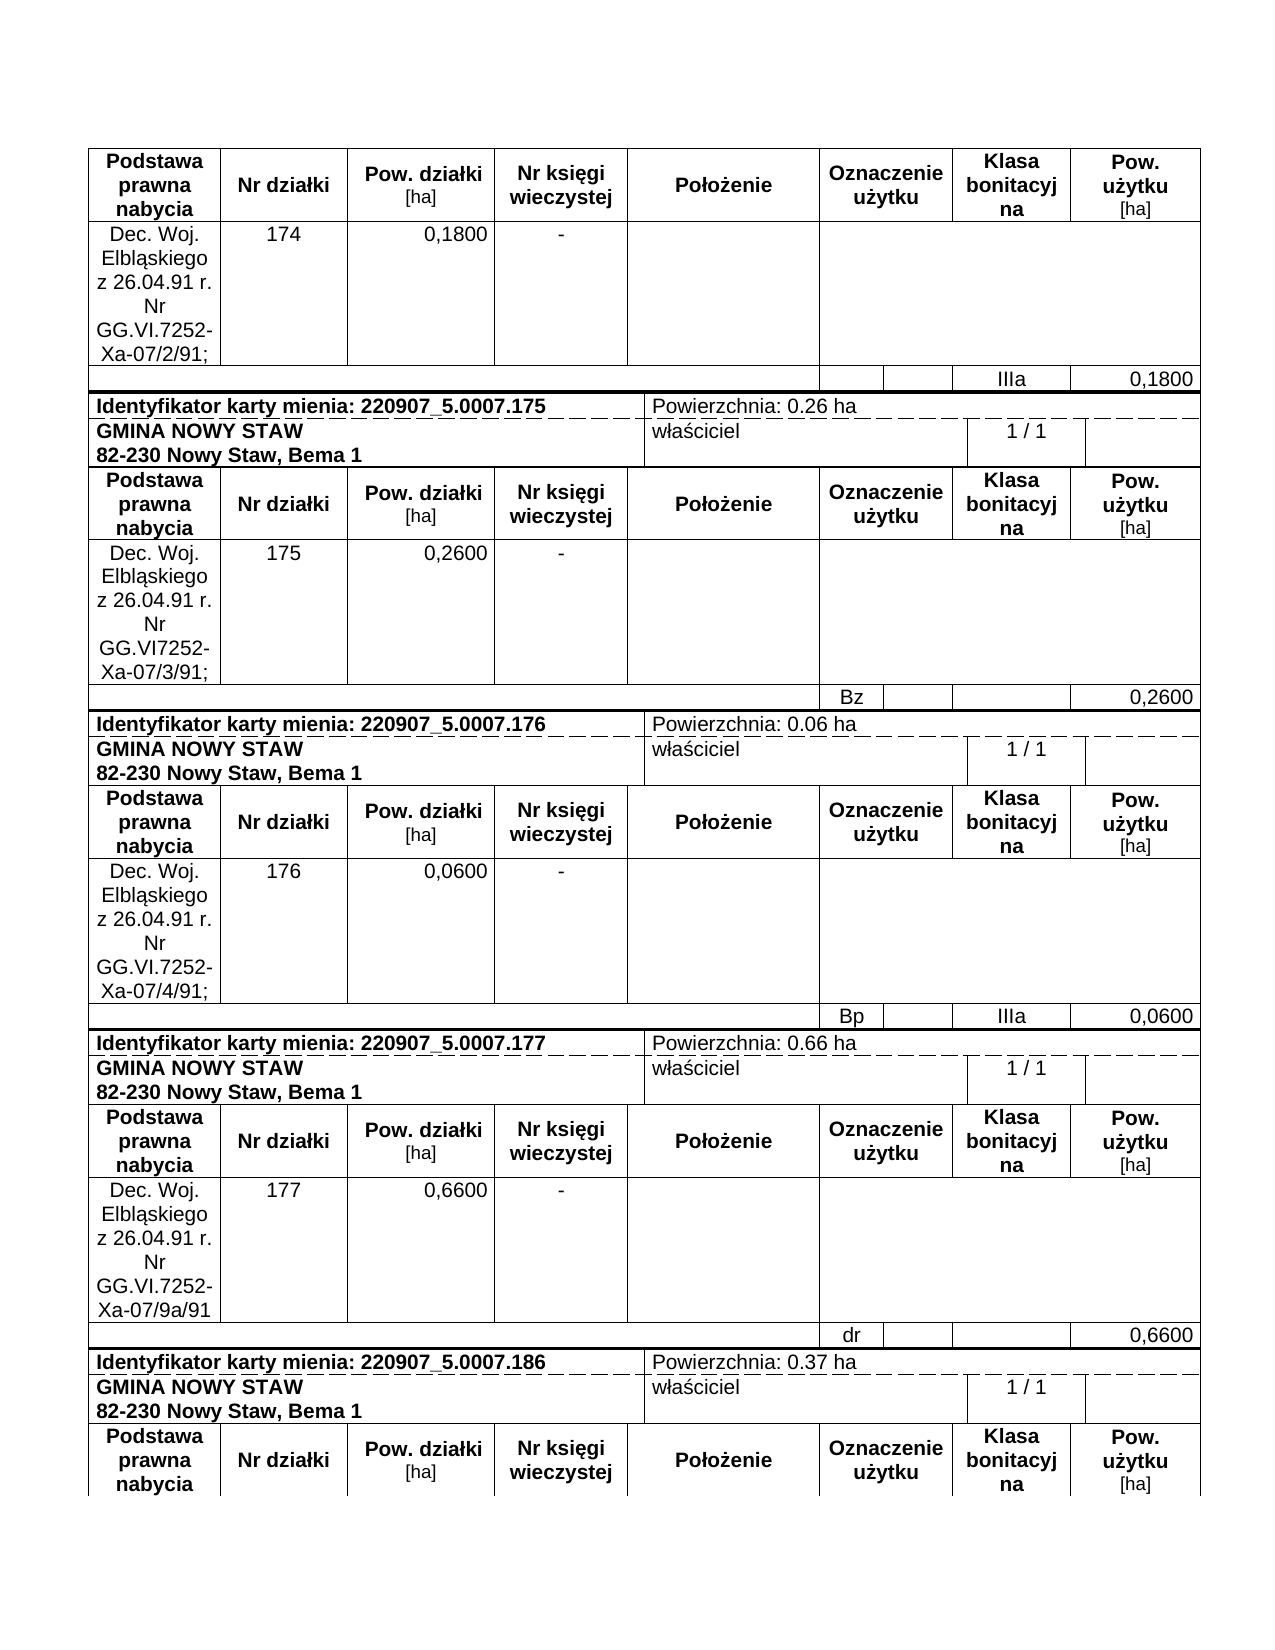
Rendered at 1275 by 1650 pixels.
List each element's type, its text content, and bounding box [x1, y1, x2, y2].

table_cell IIIa [953, 1004, 1070, 1028]
table_cell 174 [221, 222, 347, 365]
table_cell 0,6600 [348, 1178, 494, 1322]
table_cell - [495, 1178, 627, 1322]
table_cell Powierzchnia: 0.26 ha [645, 394, 1200, 417]
table_cell [884, 366, 952, 390]
table_cell Pow. użytku [ha] [1071, 468, 1200, 539]
table_cell 177 [221, 1178, 347, 1322]
table_cell Pow. użytku [ha] [1071, 149, 1200, 221]
table_cell Identyfikator karty mienia: 220907_5.0007.177 [89, 1031, 644, 1055]
table_cell Dec. Woj. Elbląskiego z 26.04.91 r. Nr GG.VI.7252-Xa-07/2/91; [89, 222, 220, 365]
table_cell właściciel [645, 418, 967, 466]
table_cell [884, 1004, 952, 1028]
table_cell Położenie [628, 149, 819, 221]
table_cell dr [820, 1323, 883, 1347]
table_cell Oznaczenie użytku [820, 786, 952, 858]
table_cell 0,1800 [348, 222, 494, 365]
table_cell [1086, 736, 1200, 785]
table_cell Bz [820, 685, 883, 709]
table_cell [1086, 1374, 1200, 1423]
table_cell 0,2600 [1071, 685, 1200, 709]
table_cell właściciel [645, 736, 967, 785]
table_cell Klasa bonitacyjna [953, 468, 1070, 539]
table_cell 0,0600 [1071, 1004, 1200, 1028]
table_cell GMINA NOWY STAW 82-230 Nowy Staw, Bema 1 [89, 1374, 644, 1423]
table_cell Powierzchnia: 0.66 ha [645, 1031, 1200, 1055]
table_cell Nr księgi wieczystej [495, 468, 627, 539]
table_cell 175 [221, 540, 347, 684]
table_cell [884, 1323, 952, 1347]
table_cell Podstawa prawna nabycia [89, 468, 220, 539]
table_cell [1086, 418, 1200, 466]
table_cell Nr księgi wieczystej [495, 786, 627, 858]
table_cell Klasa bonitacyjna [953, 1105, 1070, 1177]
table_cell Pow. użytku [ha] [1071, 1424, 1200, 1496]
table_cell [89, 1004, 819, 1028]
table_cell Pow. działki [ha] [348, 786, 494, 858]
table_cell Nr działki [221, 1105, 347, 1177]
table_cell Dec. Woj. Elbląskiego z 26.04.91 r. Nr GG.VI.7252-Xa-07/9a/91 [89, 1178, 220, 1322]
table_cell GMINA NOWY STAW 82-230 Nowy Staw, Bema 1 [89, 736, 644, 785]
table_cell Powierzchnia: 0.37 ha [645, 1350, 1200, 1374]
table_cell Położenie [628, 468, 819, 539]
table_cell Oznaczenie użytku [820, 149, 952, 221]
table_cell Podstawa prawna nabycia [89, 1424, 220, 1496]
table_cell [628, 540, 819, 684]
table_cell Nr księgi wieczystej [495, 1105, 627, 1177]
table_cell [89, 1323, 819, 1347]
table_cell Identyfikator karty mienia: 220907_5.0007.186 [89, 1350, 644, 1374]
table_cell [820, 366, 883, 390]
table_cell Nr działki [221, 1424, 347, 1496]
table_cell Położenie [628, 1105, 819, 1177]
table_cell [820, 540, 1200, 684]
table_cell Klasa bonitacyjna [953, 786, 1070, 858]
table_cell Powierzchnia: 0.06 ha [645, 712, 1200, 736]
table_cell Pow. działki [ha] [348, 468, 494, 539]
table_cell Położenie [628, 786, 819, 858]
table_cell 0,2600 [348, 540, 494, 684]
table_cell 1 / 1 [968, 418, 1085, 466]
table_cell właściciel [645, 1055, 967, 1104]
table_cell [820, 222, 1200, 365]
table_cell [89, 366, 819, 390]
table_cell Pow. działki [ha] [348, 1424, 494, 1496]
table_cell Nr działki [221, 786, 347, 858]
table_cell Oznaczenie użytku [820, 468, 952, 539]
table_cell Położenie [628, 1424, 819, 1496]
table_cell [953, 1323, 1070, 1347]
table_cell Oznaczenie użytku [820, 1424, 952, 1496]
table_cell Podstawa prawna nabycia [89, 149, 220, 221]
table_cell Bp [820, 1004, 883, 1028]
table_cell [628, 859, 819, 1003]
table_cell 0,0600 [348, 859, 494, 1003]
table_cell Klasa bonitacyjna [953, 149, 1070, 221]
table_cell Podstawa prawna nabycia [89, 1105, 220, 1177]
table_cell IIIa [953, 366, 1070, 390]
table_cell [628, 222, 819, 365]
table_cell - [495, 540, 627, 684]
table_cell - [495, 222, 627, 365]
table_cell GMINA NOWY STAW 82-230 Nowy Staw, Bema 1 [89, 418, 644, 466]
table_cell Identyfikator karty mienia: 220907_5.0007.176 [89, 712, 644, 736]
table_cell Klasa bonitacyjna [953, 1424, 1070, 1496]
table_cell - [495, 859, 627, 1003]
table_cell 1 / 1 [968, 1055, 1085, 1104]
table_cell Nr działki [221, 468, 347, 539]
table_cell 1 / 1 [968, 1374, 1085, 1423]
table_cell Pow. użytku [ha] [1071, 786, 1200, 858]
table_cell [1086, 1055, 1200, 1104]
table_cell [884, 685, 952, 709]
table_cell [628, 1178, 819, 1322]
table_cell [820, 859, 1200, 1003]
table_cell 1 / 1 [968, 736, 1085, 785]
table_cell [820, 1178, 1200, 1322]
table_cell Nr księgi wieczystej [495, 149, 627, 221]
table_cell GMINA NOWY STAW 82-230 Nowy Staw, Bema 1 [89, 1055, 644, 1104]
table_cell Pow. użytku [ha] [1071, 1105, 1200, 1177]
table_cell 0,6600 [1071, 1323, 1200, 1347]
table_cell Podstawa prawna nabycia [89, 786, 220, 858]
table_cell Oznaczenie użytku [820, 1105, 952, 1177]
table_cell Nr działki [221, 149, 347, 221]
table_cell Dec. Woj. Elbląskiego z 26.04.91 r. Nr GG.VI7252-Xa-07/3/91; [89, 540, 220, 684]
table_cell Nr księgi wieczystej [495, 1424, 627, 1496]
table_cell Pow. działki [ha] [348, 1105, 494, 1177]
table_cell Identyfikator karty mienia: 220907_5.0007.175 [89, 394, 644, 417]
table_cell Pow. działki [ha] [348, 149, 494, 221]
table_cell właściciel [645, 1374, 967, 1423]
table_cell 176 [221, 859, 347, 1003]
table_cell Dec. Woj. Elbląskiego z 26.04.91 r. Nr GG.VI.7252-Xa-07/4/91; [89, 859, 220, 1003]
table_cell 0,1800 [1071, 366, 1200, 390]
table_cell [953, 685, 1070, 709]
table_cell [89, 685, 819, 709]
